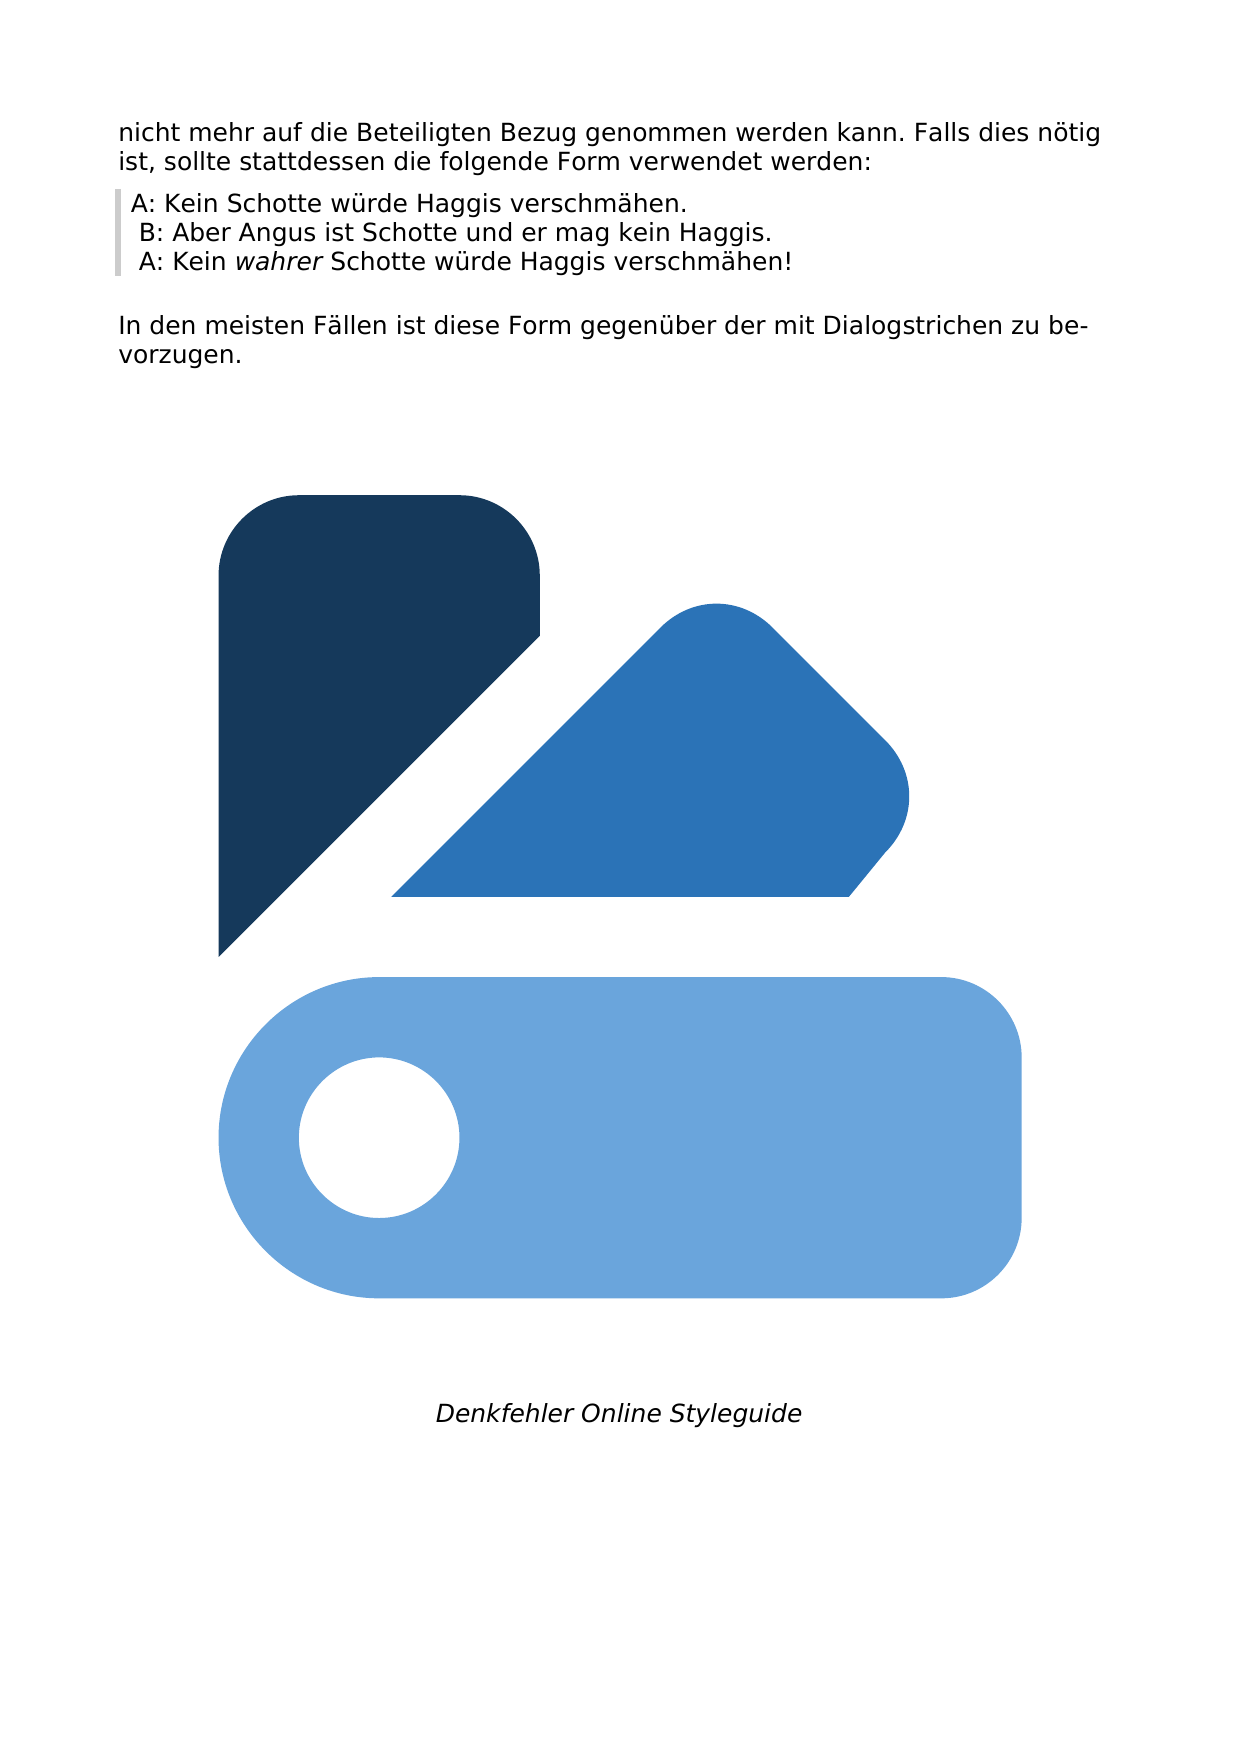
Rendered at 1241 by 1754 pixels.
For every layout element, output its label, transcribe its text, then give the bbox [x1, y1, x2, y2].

text Denkfehler Online Styleguide [118, 395, 1122, 1428]
table_header A: Kein Schotte würde Haggis ver­schmähen. B: Aber Angus ist Schotte und er mag kein Haggis. A: Kein wahrer Schotte würde Haggis ver­schmähen! [121, 189, 1122, 276]
text nicht mehr auf die Be­teil­igten Be­zug ge­nommen werden kann. Falls dies nötig ist, sollte statt­dessen die folgende Form ver­wendet werden: [118, 118, 1122, 176]
text In den meisten Fällen ist diese Form gegen­über der mit Dialog­strichen zu be­vorzugen. [118, 311, 1122, 370]
